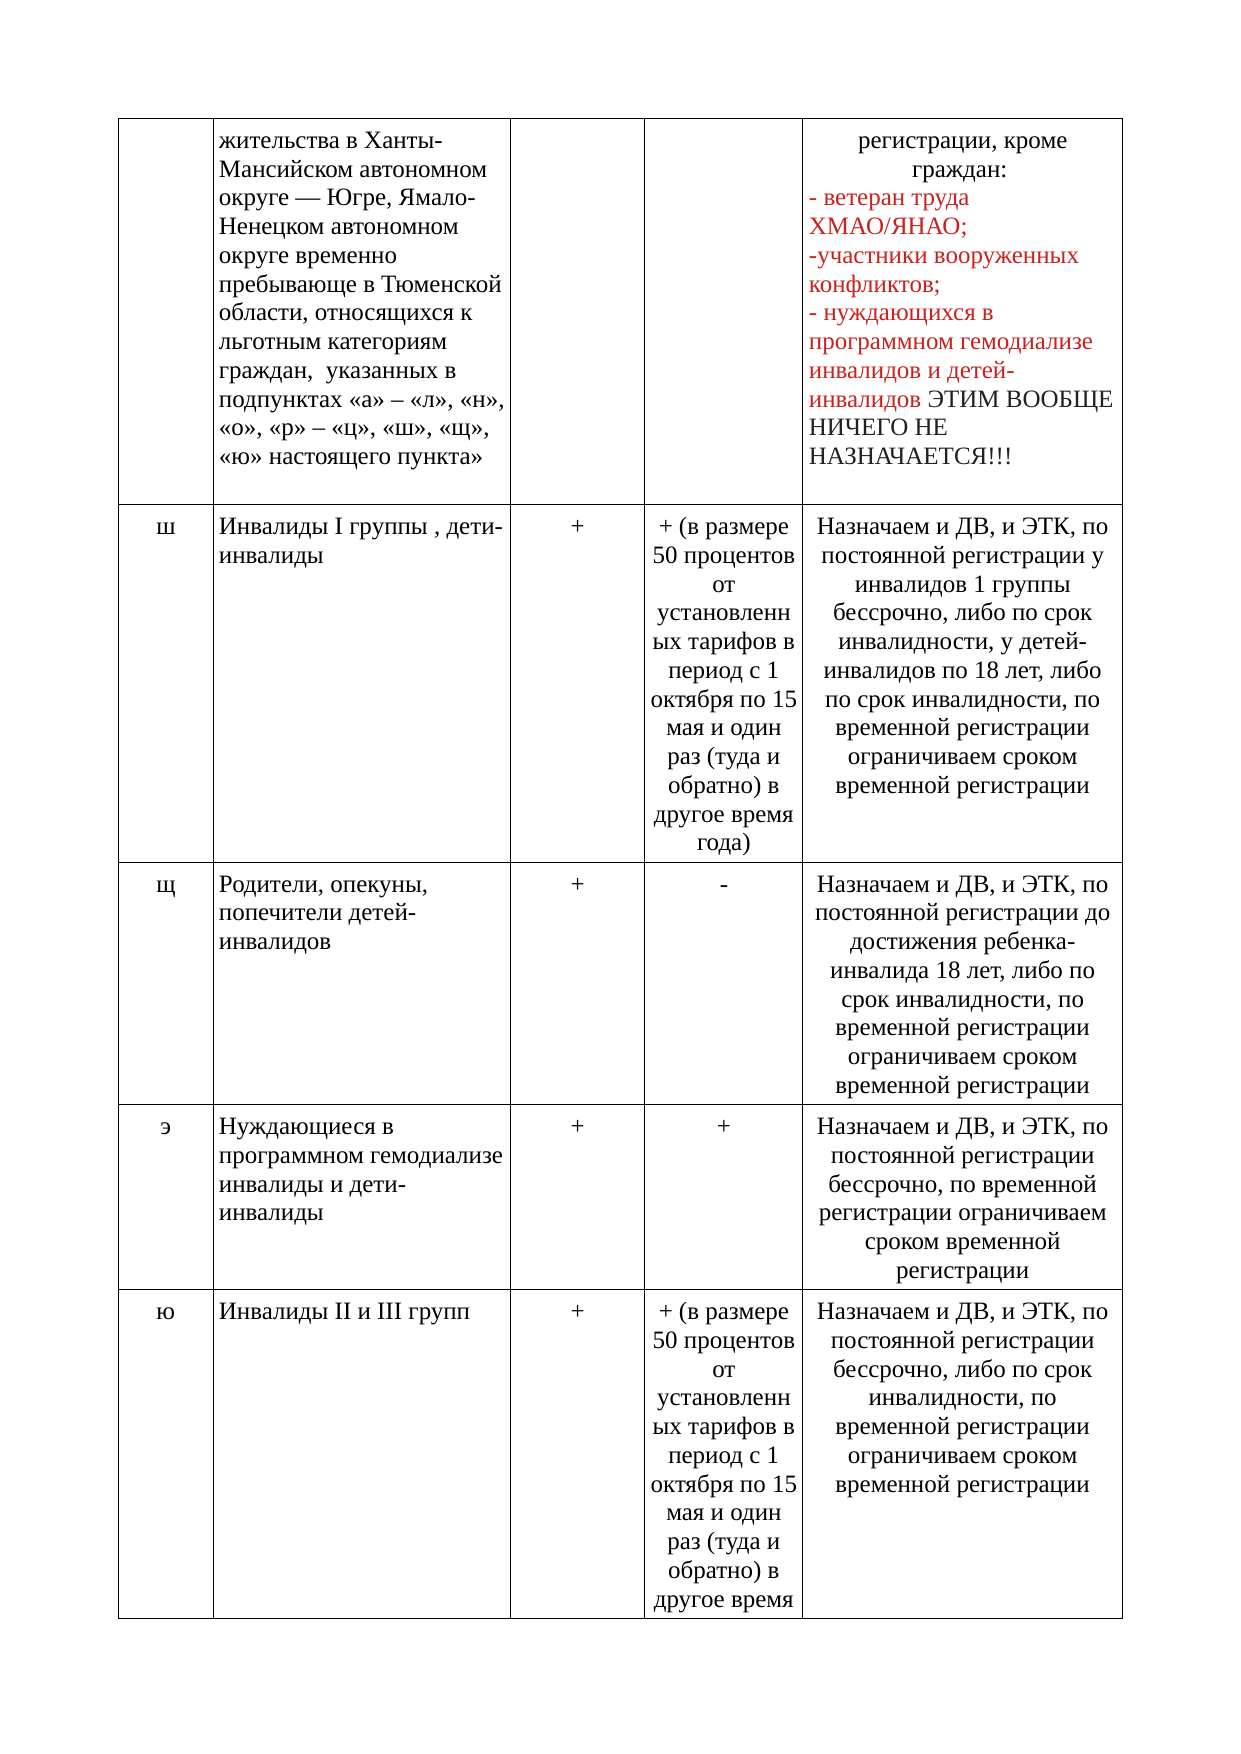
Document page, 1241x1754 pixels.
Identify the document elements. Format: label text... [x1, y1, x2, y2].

table_cell э [119, 1105, 213, 1289]
table_cell [119, 119, 213, 504]
table_cell + [511, 863, 644, 1104]
table_cell ю [119, 1290, 213, 1618]
table_cell - [645, 863, 802, 1104]
table_cell Назначаем и ДВ, и ЭТК, по постоянной регистрации до достижения ребенка-инвалида 18 лет, либо по срок инвалидности, по временной регистрации ограничиваем сроком временной регистрации [803, 863, 1122, 1104]
table_cell Нуждающиеся в программном гемодиализе инвалиды и дети-инвалиды [214, 1105, 510, 1289]
table_cell + (в размере 50 процентов от установленных тарифов в период с 1 октября по 15 мая и один раз (туда и обратно) в другое время года) [645, 505, 802, 862]
table_cell Назначаем и ДВ, и ЭТК, по постоянной регистрации у инвалидов 1 группы бессрочно, либо по срок инвалидности, у детей-инвалидов по 18 лет, либо по срок инвалидности, по временной регистрации ограничиваем сроком временной регистрации [803, 505, 1122, 862]
table_cell регистрации, кроме граждан: - ветеран труда ХМАО/ЯНАО; -участники вооруженных конфликтов; - нуждающихся в программном гемодиализе инвалидов и детей-инвалидов ЭТИМ ВООБЩЕ НИЧЕГО НЕ НАЗНАЧАЕТСЯ!!! [803, 119, 1122, 504]
table_cell + [511, 505, 644, 862]
table_cell [645, 119, 802, 504]
table_cell + (в размере 50 процентов от установленных тарифов в период с 1 октября по 15 мая и один раз (туда и обратно) в другое время [645, 1290, 802, 1618]
table_cell щ [119, 863, 213, 1104]
table_cell + [645, 1105, 802, 1289]
table_cell Назначаем и ДВ, и ЭТК, по постоянной регистрации бессрочно, либо по срок инвалидности, по временной регистрации ограничиваем сроком временной регистрации [803, 1290, 1122, 1618]
table_cell Родители, опекуны, попечители детей-инвалидов [214, 863, 510, 1104]
table_cell Инвалиды I группы , дети-инвалиды [214, 505, 510, 862]
table_cell ш [119, 505, 213, 862]
table_cell [511, 119, 644, 504]
table_cell жительства в Ханты-Мансийском автономном округе — Югре, Ямало-Ненецком автономном округе временно пребывающе в Тюменской области, относящихся к льготным категориям граждан, указанных в подпунктах «а» – «л», «н», «о», «р» – «ц», «ш», «щ», «ю» настоящего пункта» [214, 119, 510, 504]
table_cell + [511, 1290, 644, 1618]
table_cell Назначаем и ДВ, и ЭТК, по постоянной регистрации бессрочно, по временной регистрации ограничиваем сроком временной регистрации [803, 1105, 1122, 1289]
table_cell Инвалиды II и III групп [214, 1290, 510, 1618]
table_cell + [511, 1105, 644, 1289]
